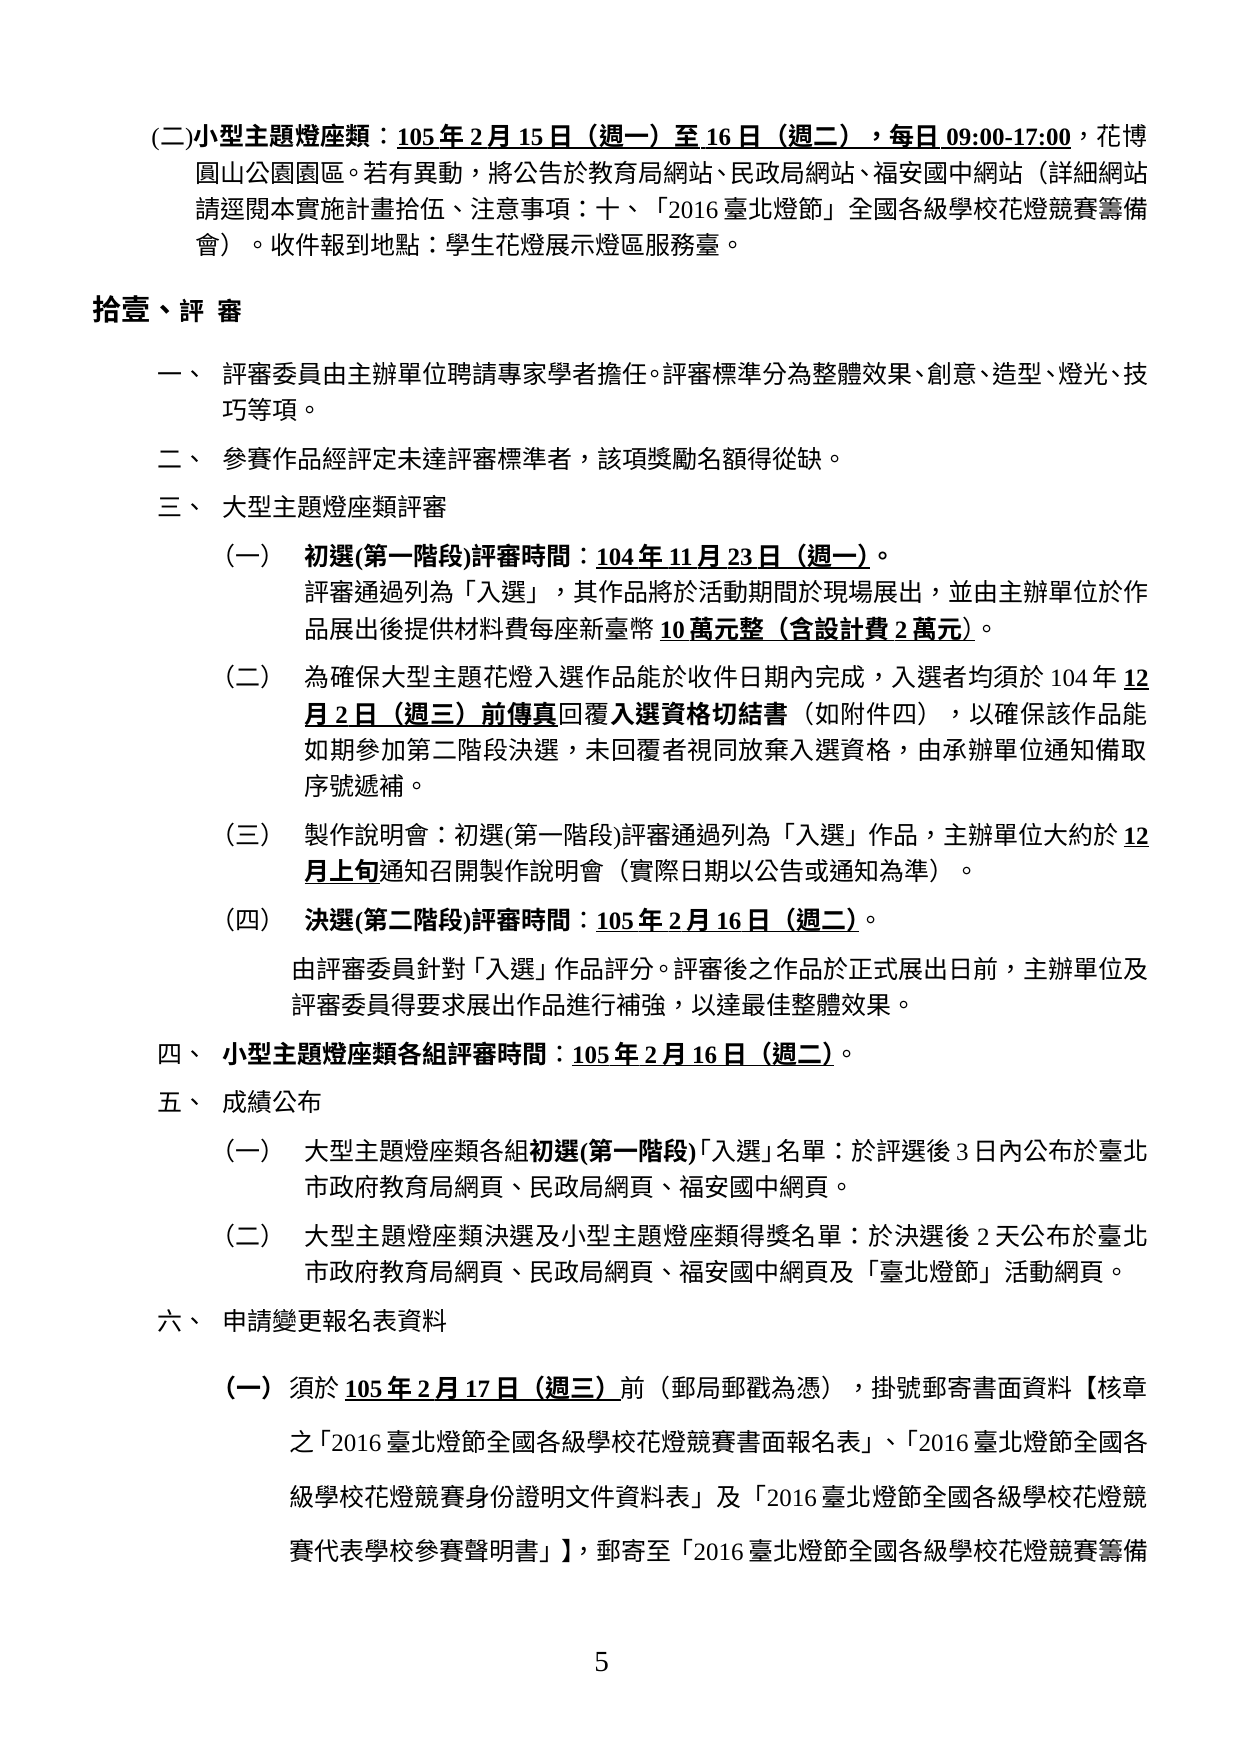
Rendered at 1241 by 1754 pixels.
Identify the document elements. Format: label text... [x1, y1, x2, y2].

list 大型主題燈座類評審 [157, 488, 1148, 524]
list 初選(第一階段)評審時間：104年11月23日（週一）。 評審通過列為「入選」，其作品將於活動期間於現場展出，並由主辦單位於作品展出後提供材料費每座新臺幣10萬元整（含設計費2萬元）。 [210, 537, 1148, 645]
list 申請變更報名表資料 [157, 1302, 1148, 1338]
list 成績公布 [157, 1083, 1148, 1119]
list 大型主題燈座類各組初選(第一階段)「入選」名單：於評選後3日內公布於臺北市政府教育局網頁、民政局網頁、福安國中網頁。 [210, 1132, 1148, 1204]
list 評審委員由主辦單位聘請專家學者擔任。評審標準分為整體效果、創意、造型、燈光、技巧等項。 [157, 354, 1148, 427]
list 大型主題燈座類決選及小型主題燈座類得獎名單：於決選後2天公布於臺北市政府教育局網頁、民政局網頁、福安國中網頁及「臺北燈節」活動網頁。 [210, 1217, 1148, 1289]
list 小型主題燈座類各組評審時間：105年2月16日（週二）。 [157, 1034, 1148, 1070]
list 為確保大型主題花燈入選作品能於收件日期內完成，入選者均須於104年12月2日（週三）前傳真回覆入選資格切結書（如附件四），以確保該作品能如期參加第二階段決選，未回覆者視同放棄入選資格，由承辦單位通知備取序號遞補。 [210, 658, 1148, 803]
list 須於105年2月17日（週三）前（郵局郵戳為憑），掛號郵寄書面資料【核章之「2016臺北燈節全國各級學校花燈競賽書面報名表」、「2016臺北燈節全國各級學校花燈競賽身份證明文件資料表」及「2016臺北燈節全國各級學校花燈競賽代表學校參賽聲明書」】，郵寄至「2016臺北燈節全國各級學校花燈競賽籌備 [211, 1368, 1148, 1568]
text (二)小型主題燈座類：105年2月15日（週一）至16 日（週二），每日09:00-17:00，花博圓山公園園區。若有異動，將公告於教育局網站、民政局網站、福安國中網站（詳細網站請逕閱本實施計畫拾伍、注意事項：十、「2016臺北燈節」全國各級學校花燈競賽籌備會）。收件報到地點：學生花燈展示燈區服務臺。 [151, 117, 1148, 262]
list 決選(第二階段)評審時間：105年2月16日（週二）。 [210, 900, 1148, 937]
text 由評審委員針對「入選」作品評分。評審後之作品於正式展出日前，主辦單位及評審委員得要求展出作品進行補強，以達最佳整體效果。 [291, 949, 1148, 1022]
text 拾壹、評 審 [92, 287, 1148, 329]
list 製作說明會：初選(第一階段)評審通過列為「入選」作品，主辦單位大約於12月上旬通知召開製作說明會（實際日期以公告或通知為準）。 [210, 815, 1148, 888]
list 參賽作品經評定未達評審標準者，該項獎勵名額得從缺。 [157, 439, 1148, 475]
